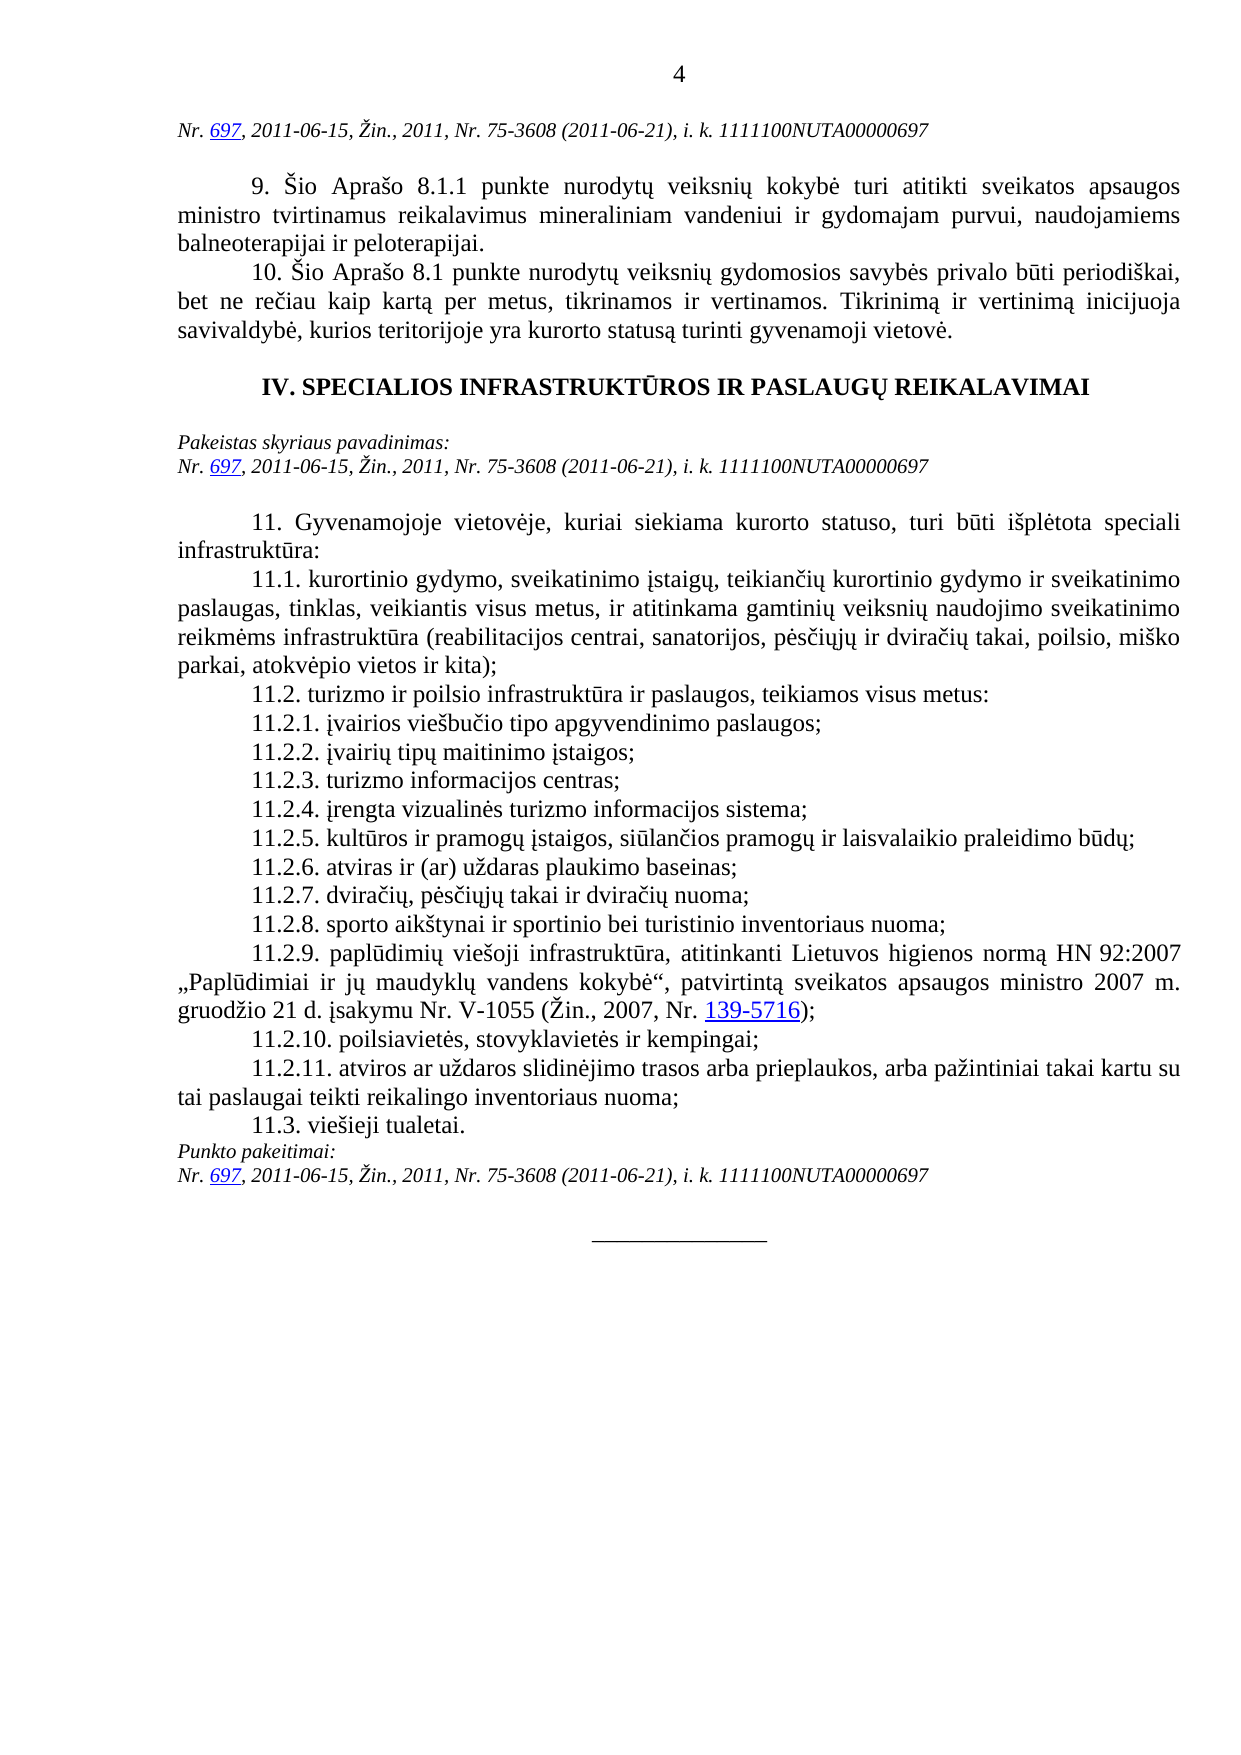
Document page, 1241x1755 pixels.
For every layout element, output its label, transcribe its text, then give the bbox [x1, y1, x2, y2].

text Punkto pakeitimai: [177, 1139, 1181, 1163]
text 11.2.7. dviračių, pėsčiųjų takai ir dviračių nuoma; [177, 880, 1181, 909]
text 11.2.3. turizmo informacijos centras; [177, 765, 1181, 794]
text 11.2.8. sporto aikštynai ir sportinio bei turistinio inventoriaus nuoma; [177, 909, 1181, 938]
text 11.2.5. kultūros ir pramogų įstaigos, siūlančios pramogų ir laisvalaikio praleidimo būdų; [177, 823, 1181, 852]
text 11.2.9. paplūdimių viešoji infrastruktūra, atitinkanti Lietuvos higienos normą HN 92:2007 „Paplūdimiai ir jų maudyklų vandens kokybė“, patvirtintą sveikatos apsaugos ministro 2007 m. gruodžio 21 d. įsakymu Nr. V-1055 (Žin., 2007, Nr. 139-5716); [177, 938, 1181, 1024]
text 11.2. turizmo ir poilsio infrastruktūra ir paslaugos, teikiamos visus metus: [177, 679, 1181, 708]
text Nr. 697, 2011-06-15, Žin., 2011, Nr. 75-3608 (2011-06-21), i. k. 1111100NUTA00000697 [177, 118, 1181, 142]
text 11.2.1. įvairios viešbučio tipo apgyvendinimo paslaugos; [177, 708, 1181, 737]
text 10. Šio Aprašo 8.1 punkte nurodytų veiksnių gydomosios savybės privalo būti periodiškai, bet ne rečiau kaip kartą per metus, tikrinamos ir vertinamos. Tikrinimą ir vertinimą inicijuoja savivaldybė, kurios teritorijoje yra kurorto statusą turinti gyvenamoji vietovė. [177, 257, 1181, 343]
text 11.2.10. poilsiavietės, stovyklavietės ir kempingai; [177, 1024, 1181, 1053]
text 9. Šio Aprašo 8.1.1 punkte nurodytų veiksnių kokybė turi atitikti sveikatos apsaugos ministro tvirtinamus reikalavimus mineraliniam vandeniui ir gydomajam purvui, naudojamiems balneoterapijai ir peloterapijai. [177, 171, 1181, 257]
text Pakeistas skyriaus pavadinimas: [177, 430, 1181, 454]
text 11.3. viešieji tualetai. [177, 1110, 1181, 1139]
text 11.2.2. įvairių tipų maitinimo įstaigos; [177, 737, 1181, 765]
text Nr. 697, 2011-06-15, Žin., 2011, Nr. 75-3608 (2011-06-21), i. k. 1111100NUTA00000697 [177, 1163, 1181, 1187]
text 11.2.11. atviros ar uždaros slidinėjimo trasos arba prieplaukos, arba pažintiniai takai kartu su tai paslaugai teikti reikalingo inventoriaus nuoma; [177, 1053, 1181, 1110]
text IV. SPECIALIOS INFRASTRUKTŪROS IR PASLAUGŲ REIKALAVIMAI [177, 372, 1181, 401]
text Nr. 697, 2011-06-15, Žin., 2011, Nr. 75-3608 (2011-06-21), i. k. 1111100NUTA00000697 [177, 454, 1181, 478]
text 11.2.4. įrengta vizualinės turizmo informacijos sistema; [177, 794, 1181, 823]
text 11. Gyvenamojoje vietovėje, kuriai siekiama kurorto statuso, turi būti išplėtota speciali infrastruktūra: [177, 507, 1181, 564]
text 11.2.6. atviras ir (ar) uždaras plaukimo baseinas; [177, 852, 1181, 880]
text 11.1. kurortinio gydymo, sveikatinimo įstaigų, teikiančių kurortinio gydymo ir sveikatinimo paslaugas, tinklas, veikiantis visus metus, ir atitinkama gamtinių veiksnių naudojimo sveikatinimo reikmėms infrastruktūra (reabilitacijos centrai, sanatorijos, pėsčiųjų ir dviračių takai, poilsio, miško parkai, atokvėpio vietos ir kita); [177, 564, 1181, 679]
text ______________ [177, 1216, 1181, 1245]
